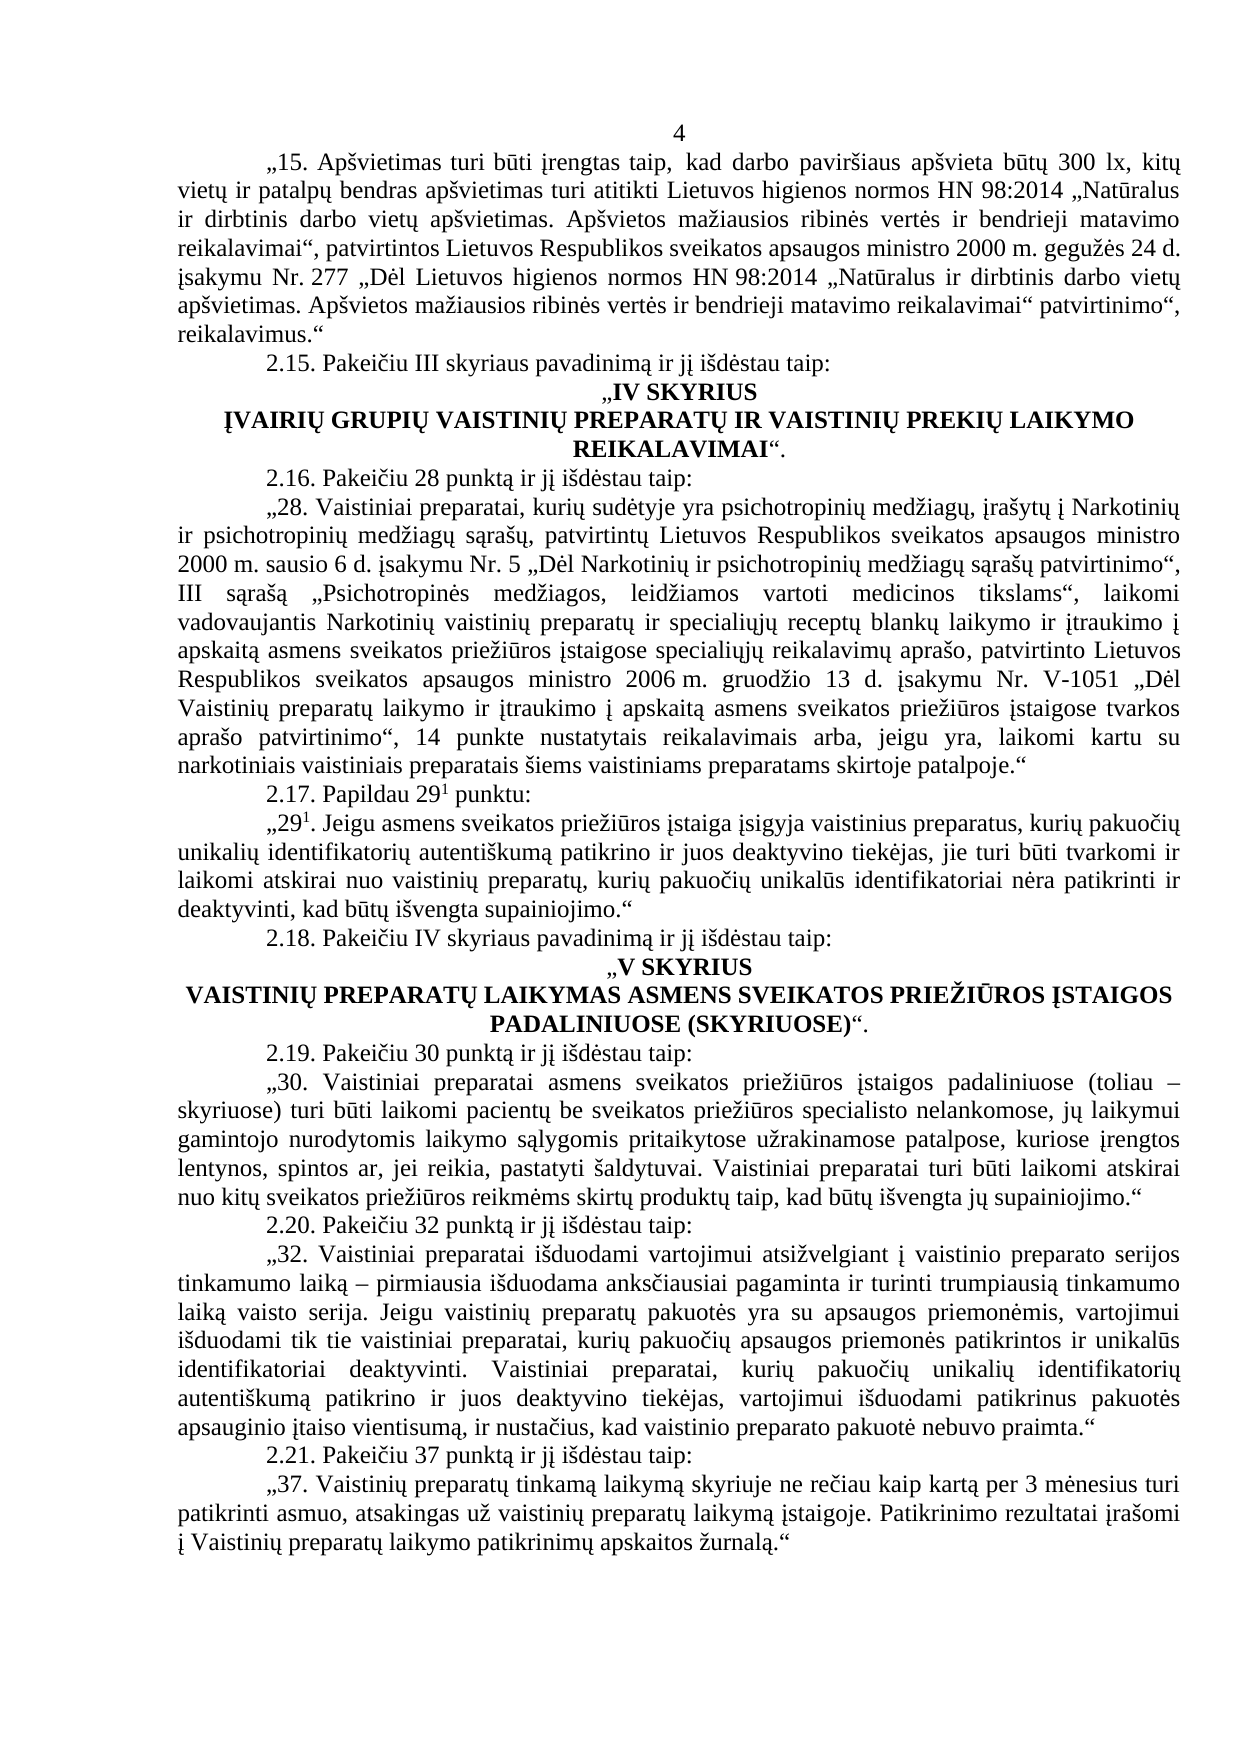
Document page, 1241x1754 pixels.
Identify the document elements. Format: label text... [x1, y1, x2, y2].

text „37. Vaistinių preparatų tinkamą laikymą skyriuje ne rečiau kaip kartą per 3 mėnesius turi patikrinti asmuo, atsakingas už vaistinių preparatų laikymą įstaigoje. Patikrinimo rezultatai įrašomi į Vaistinių preparatų laikymo patikrinimų apskaitos žurnalą.“ [177, 1469, 1181, 1556]
text „30. Vaistiniai preparatai asmens sveikatos priežiūros įstaigos padaliniuose (toliau – skyriuose) turi būti laikomi pacientų be sveikatos priežiūros specialisto nelankomose, jų laikymui gamintojo nurodytomis laikymo sąlygomis pritaikytose užrakinamose patalpose, kuriose įrengtos lentynos, spintos ar, jei reikia, pastatyti šaldytuvai. Vaistiniai preparatai turi būti laikomi atskirai nuo kitų sveikatos priežiūros reikmėms skirtų produktų taip, kad būtų išvengta jų supainiojimo.“ [177, 1067, 1181, 1211]
text „28. Vaistiniai preparatai, kurių sudėtyje yra psichotropinių medžiagų, įrašytų į Narkotinių ir psichotropinių medžiagų sąrašų, patvirtintų Lietuvos Respublikos sveikatos apsaugos ministro 2000 m. sausio 6 d. įsakymu Nr. 5 „Dėl Narkotinių ir psichotropinių medžiagų sąrašų patvirtinimo“, III sąrašą „Psichotropinės medžiagos, leidžiamos vartoti medicinos tikslams“, laikomi vadovaujantis Narkotinių vaistinių preparatų ir specialiųjų receptų blankų laikymo ir įtraukimo į apskaitą asmens sveikatos priežiūros įstaigose specialiųjų reikalavimų aprašo, patvirtinto Lietuvos Respublikos sveikatos apsaugos ministro 2006 m. gruodžio 13 d. įsakymu Nr. V-1051 „Dėl Vaistinių preparatų laikymo ir įtraukimo į apskaitą asmens sveikatos priežiūros įstaigose tvarkos aprašo patvirtinimo“, 14 punkte nustatytais reikalavimais arba, jeigu yra, laikomi kartu su narkotiniais vaistiniais preparatais šiems vaistiniams preparatams skirtoje patalpoje.“ [177, 492, 1181, 779]
text „32. Vaistiniai preparatai išduodami vartojimui atsižvelgiant į vaistinio preparato serijos tinkamumo laiką – pirmiausia išduodama anksčiausiai pagaminta ir turinti trumpiausią tinkamumo laiką vaisto serija. Jeigu vaistinių preparatų pakuotės yra su apsaugos priemonėmis, vartojimui išduodami tik tie vaistiniai preparatai, kurių pakuočių apsaugos priemonės patikrintos ir unikalūs identifikatoriai deaktyvinti. Vaistiniai preparatai, kurių pakuočių unikalių identifikatorių autentiškumą patikrino ir juos deaktyvino tiekėjas, vartojimui išduodami patikrinus pakuotės apsauginio įtaiso vientisumą, ir nustačius, kad vaistinio preparato pakuotė nebuvo praimta.“ [177, 1239, 1181, 1441]
text ĮVAIRIŲ GRUPIŲ VAISTINIŲ PREPARATŲ IR VAISTINIŲ PREKIŲ LAIKYMO REIKALAVIMAI“. [177, 406, 1181, 463]
text 2.21. Pakeičiu 37 punktą ir jį išdėstau taip: [177, 1441, 1181, 1469]
text 2.18. Pakeičiu IV skyriaus pavadinimą ir jį išdėstau taip: [177, 923, 1181, 952]
text 2.19. Pakeičiu 30 punktą ir jį išdėstau taip: [177, 1038, 1181, 1067]
text „IV SKYRIUS [177, 377, 1181, 406]
text 2.17. Papildau 291 punktu: [177, 779, 1181, 808]
text 2.15. Pakeičiu III skyriaus pavadinimą ir jį išdėstau taip: [177, 348, 1181, 377]
text VAISTINIŲ PREPARATŲ LAIKYMAS ASMENS SVEIKATOS PRIEŽIŪROS ĮSTAIGOS PADALINIUOSE (SKYRIUOSE)“. [177, 981, 1181, 1038]
text „V SKYRIUS [177, 952, 1181, 981]
text 2.16. Pakeičiu 28 punktą ir jį išdėstau taip: [177, 463, 1181, 492]
text „15. Apšvietimas turi būti įrengtas taip, kad darbo paviršiaus apšvieta būtų 300 lx, kitų vietų ir patalpų bendras apšvietimas turi atitikti Lietuvos higienos normos HN 98:2014 „Natūralus ir dirbtinis darbo vietų apšvietimas. Apšvietos mažiausios ribinės vertės ir bendrieji matavimo reikalavimai“, patvirtintos Lietuvos Respublikos sveikatos apsaugos ministro 2000 m. gegužės 24 d. įsakymu Nr. 277 „Dėl Lietuvos higienos normos HN 98:2014 „Natūralus ir dirbtinis darbo vietų apšvietimas. Apšvietos mažiausios ribinės vertės ir bendrieji matavimo reikalavimai“ patvirtinimo“, reikalavimus.“ [177, 147, 1181, 348]
text 2.20. Pakeičiu 32 punktą ir jį išdėstau taip: [177, 1211, 1181, 1239]
text „291. Jeigu asmens sveikatos priežiūros įstaiga įsigyja vaistinius preparatus, kurių pakuočių unikalių identifikatorių autentiškumą patikrino ir juos deaktyvino tiekėjas, jie turi būti tvarkomi ir laikomi atskirai nuo vaistinių preparatų, kurių pakuočių unikalūs identifikatoriai nėra patikrinti ir deaktyvinti, kad būtų išvengta supainiojimo.“ [177, 808, 1181, 923]
